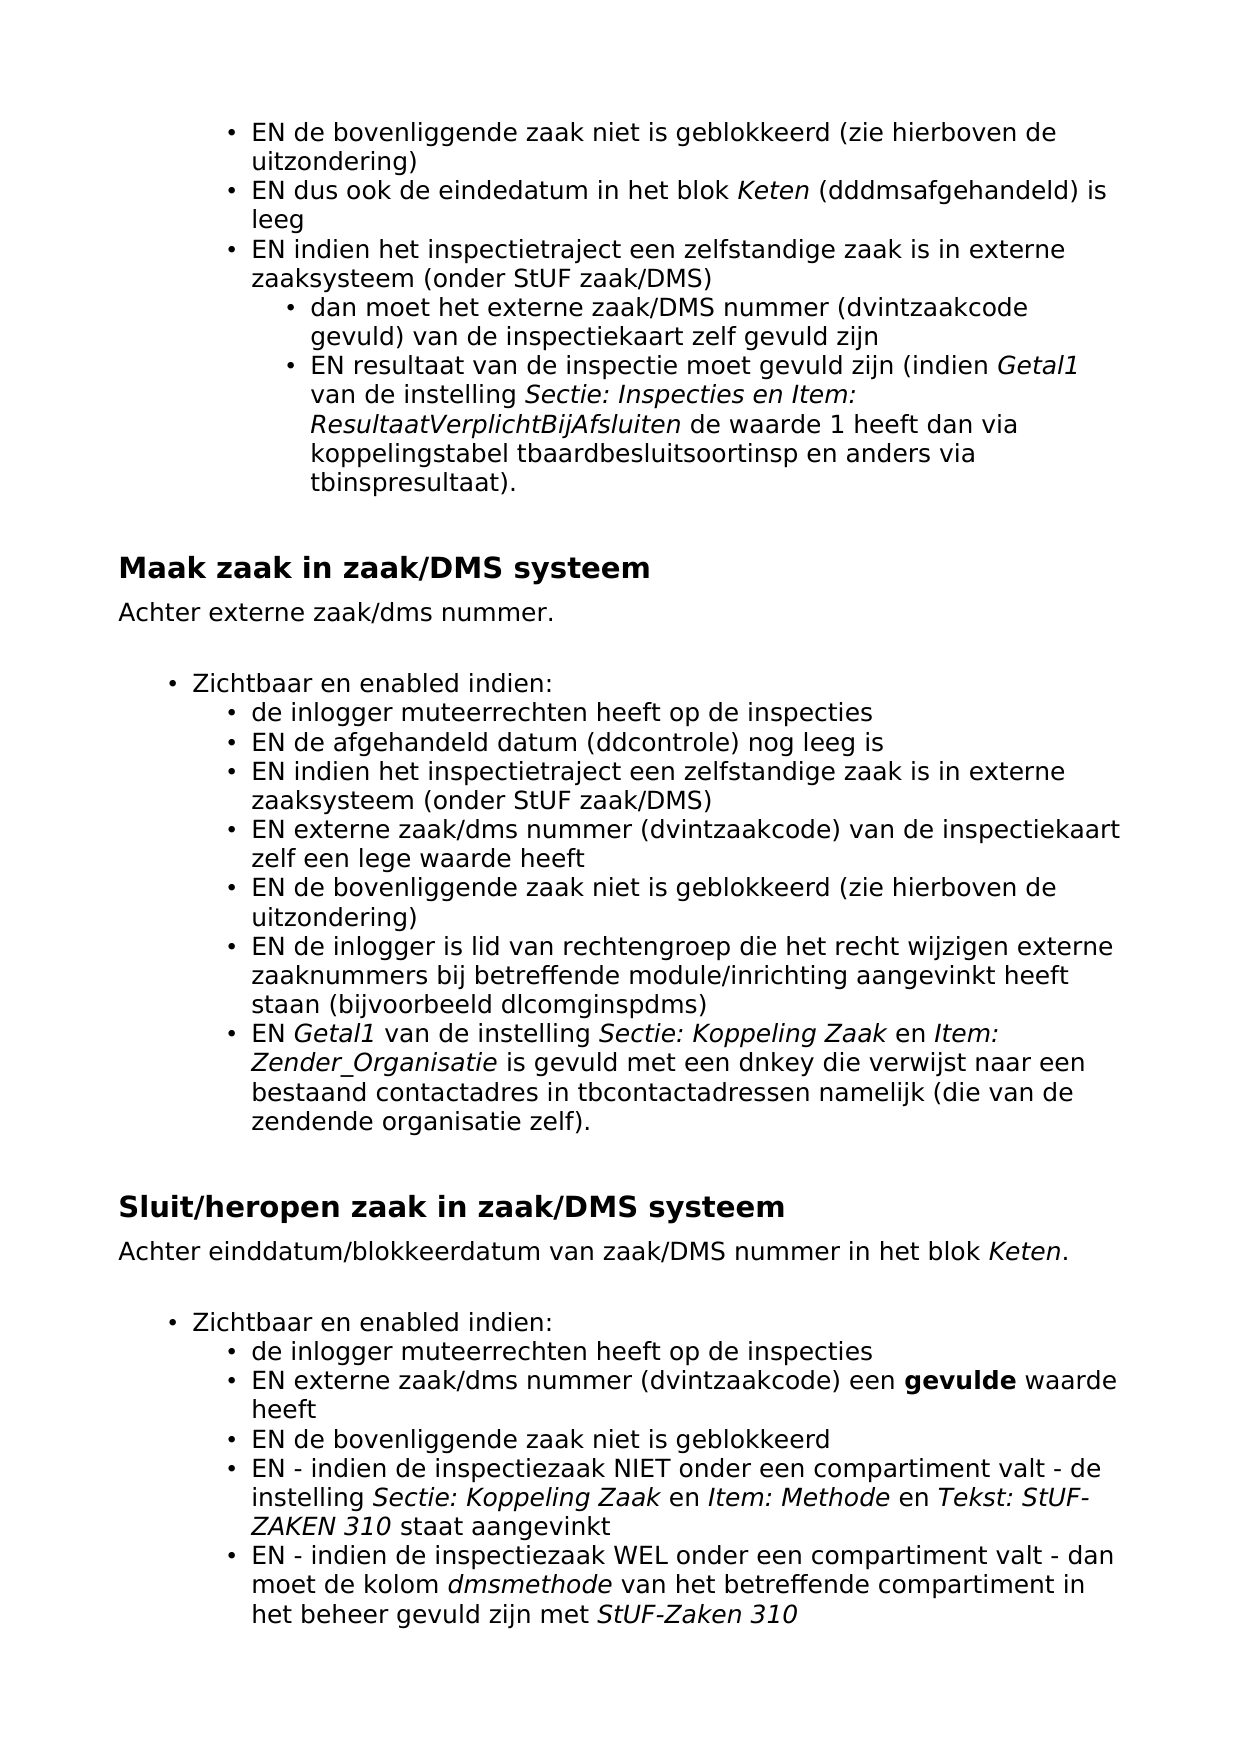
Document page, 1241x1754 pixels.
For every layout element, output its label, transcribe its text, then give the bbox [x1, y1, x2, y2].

list de inlogger muteerrechten heeft op de inspecties [236, 698, 1122, 728]
list EN resultaat van de inspectie moet gevuld zijn (indien Getal1 van de instelling Sectie: Inspecties en Item: ResultaatVerplichtBijAfsluiten de waarde 1 heeft dan via koppelingstabel tbaardbesluitsoortinsp en anders via tbinspresultaat). [295, 351, 1122, 497]
list dan moet het externe zaak/DMS nummer (dvintzaakcode gevuld) van de inspectiekaart zelf gevuld zijn [295, 293, 1122, 351]
list EN dus ook de eindedatum in het blok Keten (dddmsafgehandeld) is leeg [236, 176, 1122, 235]
list Zichtbaar en enabled indien: [177, 669, 1122, 698]
list EN de afgehandeld datum (ddcontrole) nog leeg is [236, 728, 1122, 757]
list EN Getal1 van de instelling Sectie: Koppeling Zaak en Item: Zender_Organisatie is gevuld met een dnkey die verwijst naar een bestaand contactadres in tbcontactadressen namelijk (die van de zendende organisatie zelf). [236, 1019, 1122, 1136]
list EN indien het inspectietraject een zelfstandige zaak is in externe zaaksysteem (onder StUF zaak/DMS) [236, 757, 1122, 815]
list EN de inlogger is lid van rechtengroep die het recht wijzigen externe zaaknummers bij betreffende module/inrichting aangevinkt heeft staan (bijvoorbeeld dlcomginspdms) [236, 932, 1122, 1019]
list EN - indien de inspectiezaak NIET onder een compartiment valt - de instelling Sectie: Koppeling Zaak en Item: Methode en Tekst: StUF-ZAKEN 310 staat aangevinkt [236, 1454, 1122, 1541]
list Zichtbaar en enabled indien: [177, 1308, 1122, 1337]
list de inlogger muteerrechten heeft op de inspecties [236, 1337, 1122, 1366]
list EN de bovenliggende zaak niet is geblokkeerd [236, 1425, 1122, 1454]
subtitle Maak zaak in zaak/DMS systeem [118, 552, 1122, 586]
list EN - indien de inspectiezaak WEL onder een compartiment valt - dan moet de kolom dmsmethode van het betreffende compartiment in het beheer gevuld zijn met StUF-Zaken 310 [236, 1541, 1122, 1629]
text Achter externe zaak/dms nummer. [118, 598, 1122, 627]
list EN de bovenliggende zaak niet is geblokkeerd (zie hierboven de uitzondering) [236, 873, 1122, 932]
list EN externe zaak/dms nummer (dvintzaakcode) een gevulde waarde heeft [236, 1366, 1122, 1425]
list EN de bovenliggende zaak niet is geblokkeerd (zie hierboven de uitzondering) [236, 118, 1122, 176]
list EN externe zaak/dms nummer (dvintzaakcode) van de inspectiekaart zelf een lege waarde heeft [236, 815, 1122, 873]
subtitle Sluit/heropen zaak in zaak/DMS systeem [118, 1191, 1122, 1224]
text Achter einddatum/blokkeerdatum van zaak/DMS nummer in het blok Keten. [118, 1237, 1122, 1266]
list EN indien het inspectietraject een zelfstandige zaak is in externe zaaksysteem (onder StUF zaak/DMS) [236, 235, 1122, 293]
